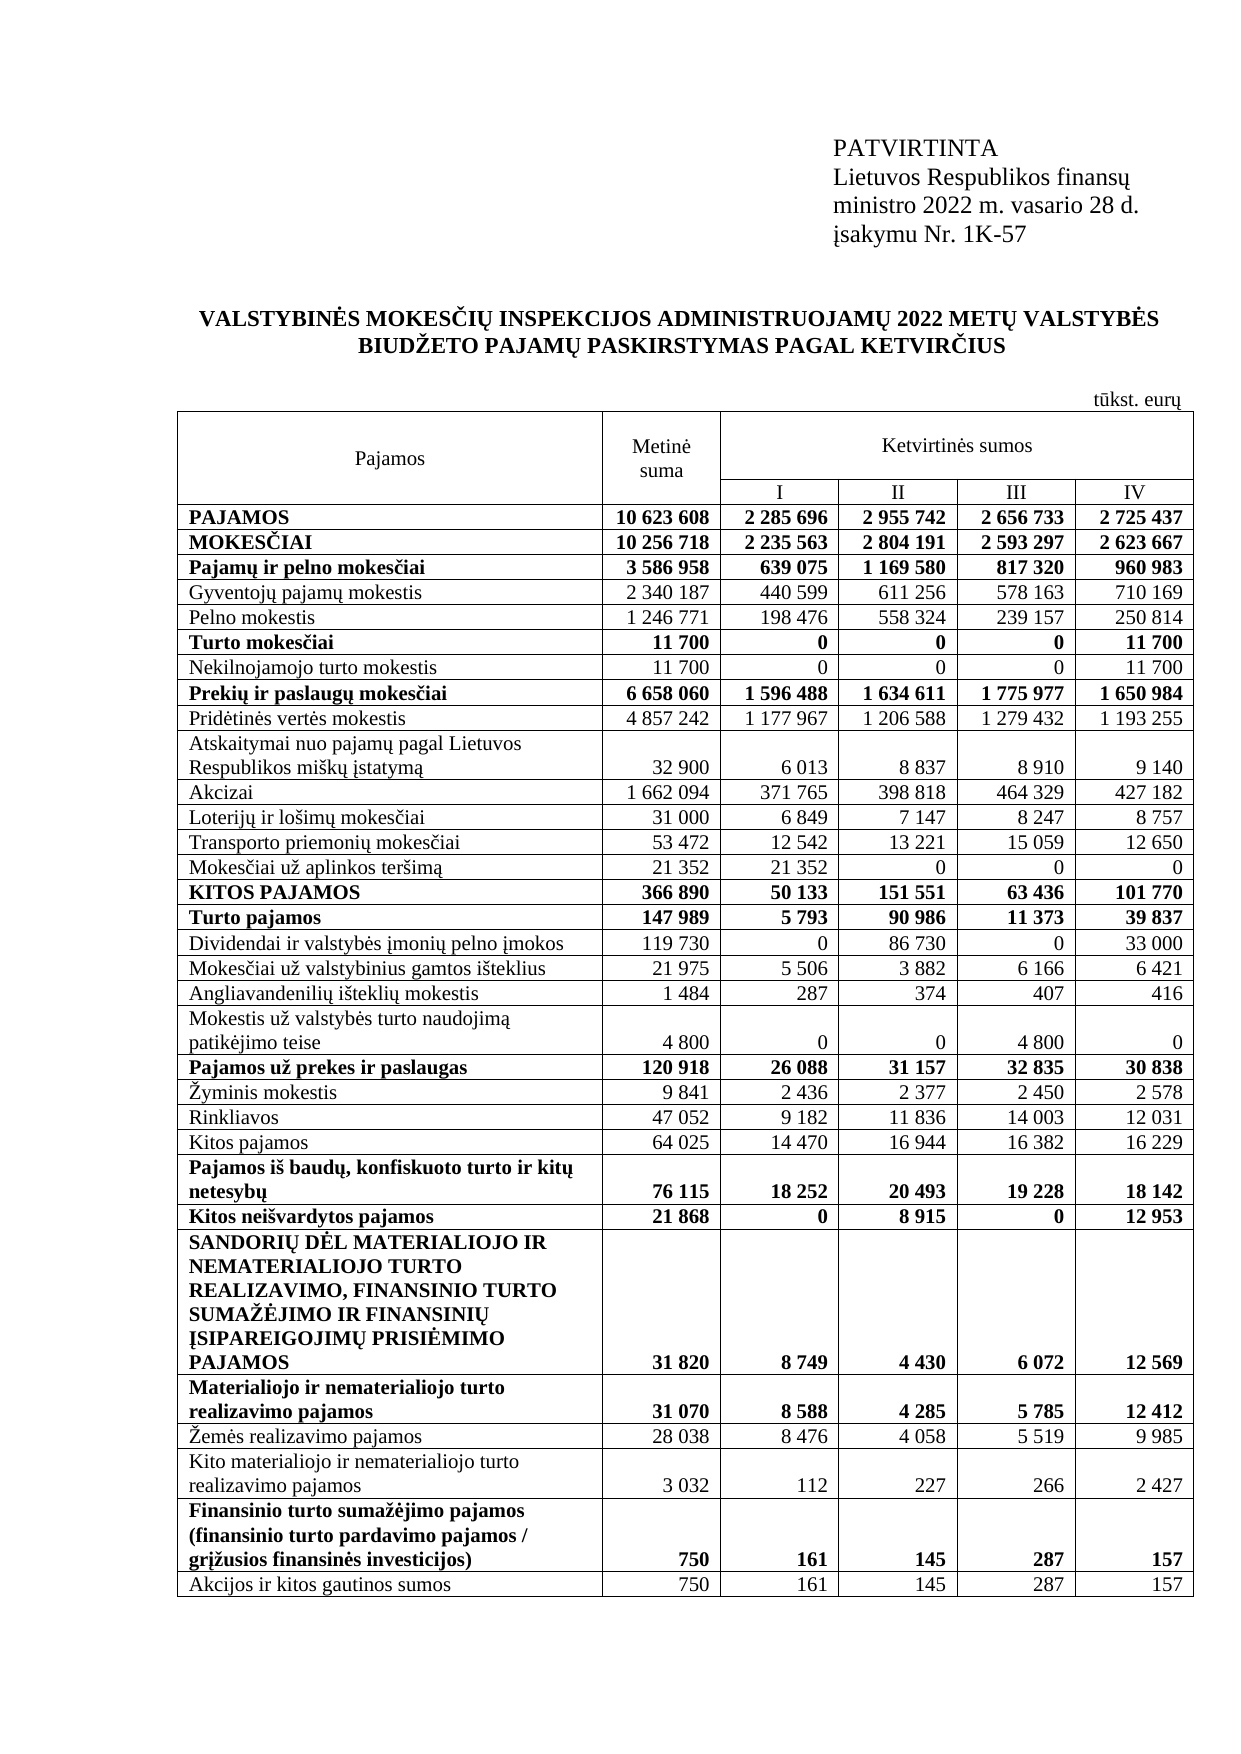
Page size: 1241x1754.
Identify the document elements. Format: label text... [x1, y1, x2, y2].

table_cell 710 169 [1076, 580, 1193, 604]
table_cell 31 820 [603, 1230, 720, 1374]
table_cell MOKESČIAI [178, 530, 602, 554]
table_header Metinė suma [603, 412, 720, 504]
table_cell 26 088 [721, 1055, 838, 1079]
table_cell 266 [958, 1449, 1075, 1497]
table_cell 8 757 [1076, 805, 1193, 829]
table_header Ketvirtinės sumos [721, 412, 1193, 478]
table_cell Pridėtinės vertės mokestis [178, 706, 602, 729]
table_cell 32 835 [958, 1055, 1075, 1079]
table_cell 161 [721, 1499, 838, 1571]
table_cell 2 436 [721, 1080, 838, 1104]
table_cell 6 072 [958, 1230, 1075, 1374]
table_cell 0 [958, 630, 1075, 654]
table_cell 10 256 718 [603, 530, 720, 554]
table_cell 4 800 [603, 1006, 720, 1054]
table_cell 407 [958, 981, 1075, 1005]
table_cell 12 412 [1076, 1375, 1193, 1423]
table_cell 20 493 [839, 1155, 957, 1203]
table_cell Akcijos ir kitos gautinos sumos [178, 1572, 602, 1596]
table_cell 16 382 [958, 1130, 1075, 1154]
table_cell 119 730 [603, 930, 720, 954]
table_cell 227 [839, 1449, 957, 1497]
table_cell 464 329 [958, 780, 1075, 804]
table_cell II [839, 480, 957, 504]
table_cell 47 052 [603, 1105, 720, 1129]
table_cell 2 725 437 [1076, 505, 1193, 529]
table_cell 157 [1076, 1499, 1193, 1571]
table_header Pajamos [178, 412, 602, 504]
text ministro 2022 m. vasario 28 d. įsakymu Nr. 1K-57 [833, 190, 1181, 248]
table_cell 64 025 [603, 1130, 720, 1154]
text VALSTYBINĖS MOKESČIŲ INSPEKCIJOS ADMINISTRUOJAMŲ 2022 METŲ VALSTYBĖS BIUDŽETO PAJAMŲ PASKIRSTYMAS PAGAL KETVIRČIUS [177, 305, 1181, 358]
table_cell III [958, 480, 1075, 504]
table_cell 8 588 [721, 1375, 838, 1423]
table_cell 0 [958, 1205, 1075, 1228]
table_cell 120 918 [603, 1055, 720, 1079]
table_cell 9 841 [603, 1080, 720, 1104]
table_cell 6 849 [721, 805, 838, 829]
table_cell 7 147 [839, 805, 957, 829]
table_cell 366 890 [603, 880, 720, 904]
table_cell 9 182 [721, 1105, 838, 1129]
table_cell 2 578 [1076, 1080, 1193, 1104]
table_cell 28 038 [603, 1424, 720, 1448]
table_cell Transporto priemonių mokesčiai [178, 830, 602, 854]
table_cell 8 915 [839, 1205, 957, 1228]
table_cell 5 785 [958, 1375, 1075, 1423]
table_cell 0 [721, 1006, 838, 1054]
table_cell 8 749 [721, 1230, 838, 1374]
table_cell 145 [839, 1572, 957, 1596]
table_cell 21 868 [603, 1205, 720, 1228]
table_cell 4 800 [958, 1006, 1075, 1054]
table_cell 2 955 742 [839, 505, 957, 529]
table_cell 12 650 [1076, 830, 1193, 854]
table_cell 427 182 [1076, 780, 1193, 804]
table_cell 611 256 [839, 580, 957, 604]
table_cell 6 166 [958, 956, 1075, 979]
table_cell 19 228 [958, 1155, 1075, 1203]
table_cell 558 324 [839, 605, 957, 629]
text PATVIRTINTA [833, 133, 1181, 162]
table_cell 31 000 [603, 805, 720, 829]
table_cell Mokesčiai už valstybinius gamtos išteklius [178, 956, 602, 979]
table_cell Pelno mokestis [178, 605, 602, 629]
table_cell Turto mokesčiai [178, 630, 602, 654]
table_cell Pajamos iš baudų, konfiskuoto turto ir kitų netesybų [178, 1155, 602, 1203]
table_cell 11 700 [603, 630, 720, 654]
table_cell 287 [958, 1572, 1075, 1596]
table_cell 4 058 [839, 1424, 957, 1448]
table_cell 86 730 [839, 930, 957, 954]
table_cell KITOS PAJAMOS [178, 880, 602, 904]
table_cell 287 [958, 1499, 1075, 1571]
table_cell 0 [839, 855, 957, 879]
table_cell 90 986 [839, 905, 957, 929]
table_cell 145 [839, 1499, 957, 1571]
text tūkst. eurų [177, 387, 1181, 411]
table_cell 161 [721, 1572, 838, 1596]
table_cell 11 836 [839, 1105, 957, 1129]
table_cell 0 [721, 655, 838, 679]
table_cell 0 [958, 930, 1075, 954]
table_cell 1 206 588 [839, 706, 957, 729]
table_cell 198 476 [721, 605, 838, 629]
table_cell 250 814 [1076, 605, 1193, 629]
table_cell 18 252 [721, 1155, 838, 1203]
table_cell 6 658 060 [603, 680, 720, 704]
table_cell 0 [958, 855, 1075, 879]
table_cell 1 775 977 [958, 680, 1075, 704]
table_cell 8 247 [958, 805, 1075, 829]
table_cell 16 229 [1076, 1130, 1193, 1154]
table_cell 2 593 297 [958, 530, 1075, 554]
table_cell 76 115 [603, 1155, 720, 1203]
table_cell 151 551 [839, 880, 957, 904]
table_cell 1 650 984 [1076, 680, 1193, 704]
table_cell Dividendai ir valstybės įmonių pelno įmokos [178, 930, 602, 954]
table_cell 21 975 [603, 956, 720, 979]
table_cell 2 285 696 [721, 505, 838, 529]
table_cell 0 [1076, 855, 1193, 879]
table_cell 750 [603, 1572, 720, 1596]
table_cell 1 484 [603, 981, 720, 1005]
table_cell 5 519 [958, 1424, 1075, 1448]
table_cell 12 031 [1076, 1105, 1193, 1129]
table_cell 12 542 [721, 830, 838, 854]
table_cell 63 436 [958, 880, 1075, 904]
table_cell 33 000 [1076, 930, 1193, 954]
table_cell 0 [839, 655, 957, 679]
table_cell 1 596 488 [721, 680, 838, 704]
table_cell 0 [958, 655, 1075, 679]
table_cell 2 623 667 [1076, 530, 1193, 554]
table_cell Prekių ir paslaugų mokesčiai [178, 680, 602, 704]
table_cell 374 [839, 981, 957, 1005]
table_cell Žyminis mokestis [178, 1080, 602, 1104]
table_cell Akcizai [178, 780, 602, 804]
table_cell 11 373 [958, 905, 1075, 929]
table_cell 1 634 611 [839, 680, 957, 704]
table_cell 8 476 [721, 1424, 838, 1448]
table_cell Mokestis už valstybės turto naudojimą patikėjimo teise [178, 1006, 602, 1054]
table_cell 15 059 [958, 830, 1075, 854]
table_cell 639 075 [721, 555, 838, 579]
table_cell 2 340 187 [603, 580, 720, 604]
table_cell Atskaitymai nuo pajamų pagal Lietuvos Respublikos miškų įstatymą [178, 731, 602, 779]
table_cell 9 140 [1076, 731, 1193, 779]
table_cell 14 003 [958, 1105, 1075, 1129]
table_cell 31 157 [839, 1055, 957, 1079]
table_cell 11 700 [1076, 655, 1193, 679]
table_cell 1 169 580 [839, 555, 957, 579]
table_cell 0 [839, 630, 957, 654]
table_cell 21 352 [603, 855, 720, 879]
table_cell 5 793 [721, 905, 838, 929]
table_cell 2 656 733 [958, 505, 1075, 529]
table_cell 750 [603, 1499, 720, 1571]
table_cell Finansinio turto sumažėjimo pajamos (finansinio turto pardavimo pajamos / grįžusios finansinės investicijos) [178, 1499, 602, 1571]
table_cell Gyventojų pajamų mokestis [178, 580, 602, 604]
table_cell PAJAMOS [178, 505, 602, 529]
table_cell 8 910 [958, 731, 1075, 779]
table_cell 0 [839, 1006, 957, 1054]
table_cell 2 427 [1076, 1449, 1193, 1497]
table_cell 11 700 [1076, 630, 1193, 654]
table_cell Kito materialiojo ir nematerialiojo turto realizavimo pajamos [178, 1449, 602, 1497]
table_cell 39 837 [1076, 905, 1193, 929]
table_cell 16 944 [839, 1130, 957, 1154]
table_cell Kitos neišvardytos pajamos [178, 1205, 602, 1228]
table_cell Angliavandenilių išteklių mokestis [178, 981, 602, 1005]
table_cell 9 985 [1076, 1424, 1193, 1448]
table_cell 960 983 [1076, 555, 1193, 579]
table_cell Žemės realizavimo pajamos [178, 1424, 602, 1448]
table_cell Loterijų ir lošimų mokesčiai [178, 805, 602, 829]
table_cell 1 662 094 [603, 780, 720, 804]
table_cell 4 285 [839, 1375, 957, 1423]
table_cell Nekilnojamojo turto mokestis [178, 655, 602, 679]
table_cell 0 [721, 930, 838, 954]
table_cell 239 157 [958, 605, 1075, 629]
table_cell 3 586 958 [603, 555, 720, 579]
table_cell Turto pajamos [178, 905, 602, 929]
table_cell 3 032 [603, 1449, 720, 1497]
table_cell I [721, 480, 838, 504]
table_cell 10 623 608 [603, 505, 720, 529]
table_cell 32 900 [603, 731, 720, 779]
table_cell 30 838 [1076, 1055, 1193, 1079]
table_cell Kitos pajamos [178, 1130, 602, 1154]
table_cell Pajamos už prekes ir paslaugas [178, 1055, 602, 1079]
table_cell 3 882 [839, 956, 957, 979]
table_cell 12 569 [1076, 1230, 1193, 1374]
table_cell Materialiojo ir nematerialiojo turto realizavimo pajamos [178, 1375, 602, 1423]
table_cell Rinkliavos [178, 1105, 602, 1129]
table_cell 21 352 [721, 855, 838, 879]
table_cell 8 837 [839, 731, 957, 779]
table_cell 2 450 [958, 1080, 1075, 1104]
text Lietuvos Respublikos finansų [833, 162, 1181, 190]
table_cell 1 177 967 [721, 706, 838, 729]
table_cell 1 279 432 [958, 706, 1075, 729]
table_cell 147 989 [603, 905, 720, 929]
table_cell 18 142 [1076, 1155, 1193, 1203]
table_cell 0 [721, 630, 838, 654]
table_cell 578 163 [958, 580, 1075, 604]
table_cell 1 246 771 [603, 605, 720, 629]
table_cell 371 765 [721, 780, 838, 804]
table_cell 6 013 [721, 731, 838, 779]
table_cell Mokesčiai už aplinkos teršimą [178, 855, 602, 879]
table_cell 53 472 [603, 830, 720, 854]
table_cell 2 804 191 [839, 530, 957, 554]
table_cell 2 235 563 [721, 530, 838, 554]
table_cell 440 599 [721, 580, 838, 604]
table_cell 112 [721, 1449, 838, 1497]
table_cell IV [1076, 480, 1193, 504]
table_cell 4 857 242 [603, 706, 720, 729]
table_cell 5 506 [721, 956, 838, 979]
table_cell 6 421 [1076, 956, 1193, 979]
table_cell 0 [1076, 1006, 1193, 1054]
table_cell 4 430 [839, 1230, 957, 1374]
table_cell 2 377 [839, 1080, 957, 1104]
table_cell 14 470 [721, 1130, 838, 1154]
table_cell 416 [1076, 981, 1193, 1005]
table_cell 398 818 [839, 780, 957, 804]
table_cell 817 320 [958, 555, 1075, 579]
table_cell 101 770 [1076, 880, 1193, 904]
table_cell 287 [721, 981, 838, 1005]
table_cell 157 [1076, 1572, 1193, 1596]
table_cell 1 193 255 [1076, 706, 1193, 729]
table_cell 0 [721, 1205, 838, 1228]
table_cell Pajamų ir pelno mokesčiai [178, 555, 602, 579]
table_cell 31 070 [603, 1375, 720, 1423]
table_cell 12 953 [1076, 1205, 1193, 1228]
table_cell 11 700 [603, 655, 720, 679]
table_cell SANDORIŲ DĖL MATERIALIOJO IR NEMATERIALIOJO TURTO REALIZAVIMO, FINANSINIO TURTO SUMAŽĖJIMO IR FINANSINIŲ ĮSIPAREIGOJIMŲ PRISIĖMIMO PAJAMOS [178, 1230, 602, 1374]
table_cell 50 133 [721, 880, 838, 904]
table_cell 13 221 [839, 830, 957, 854]
